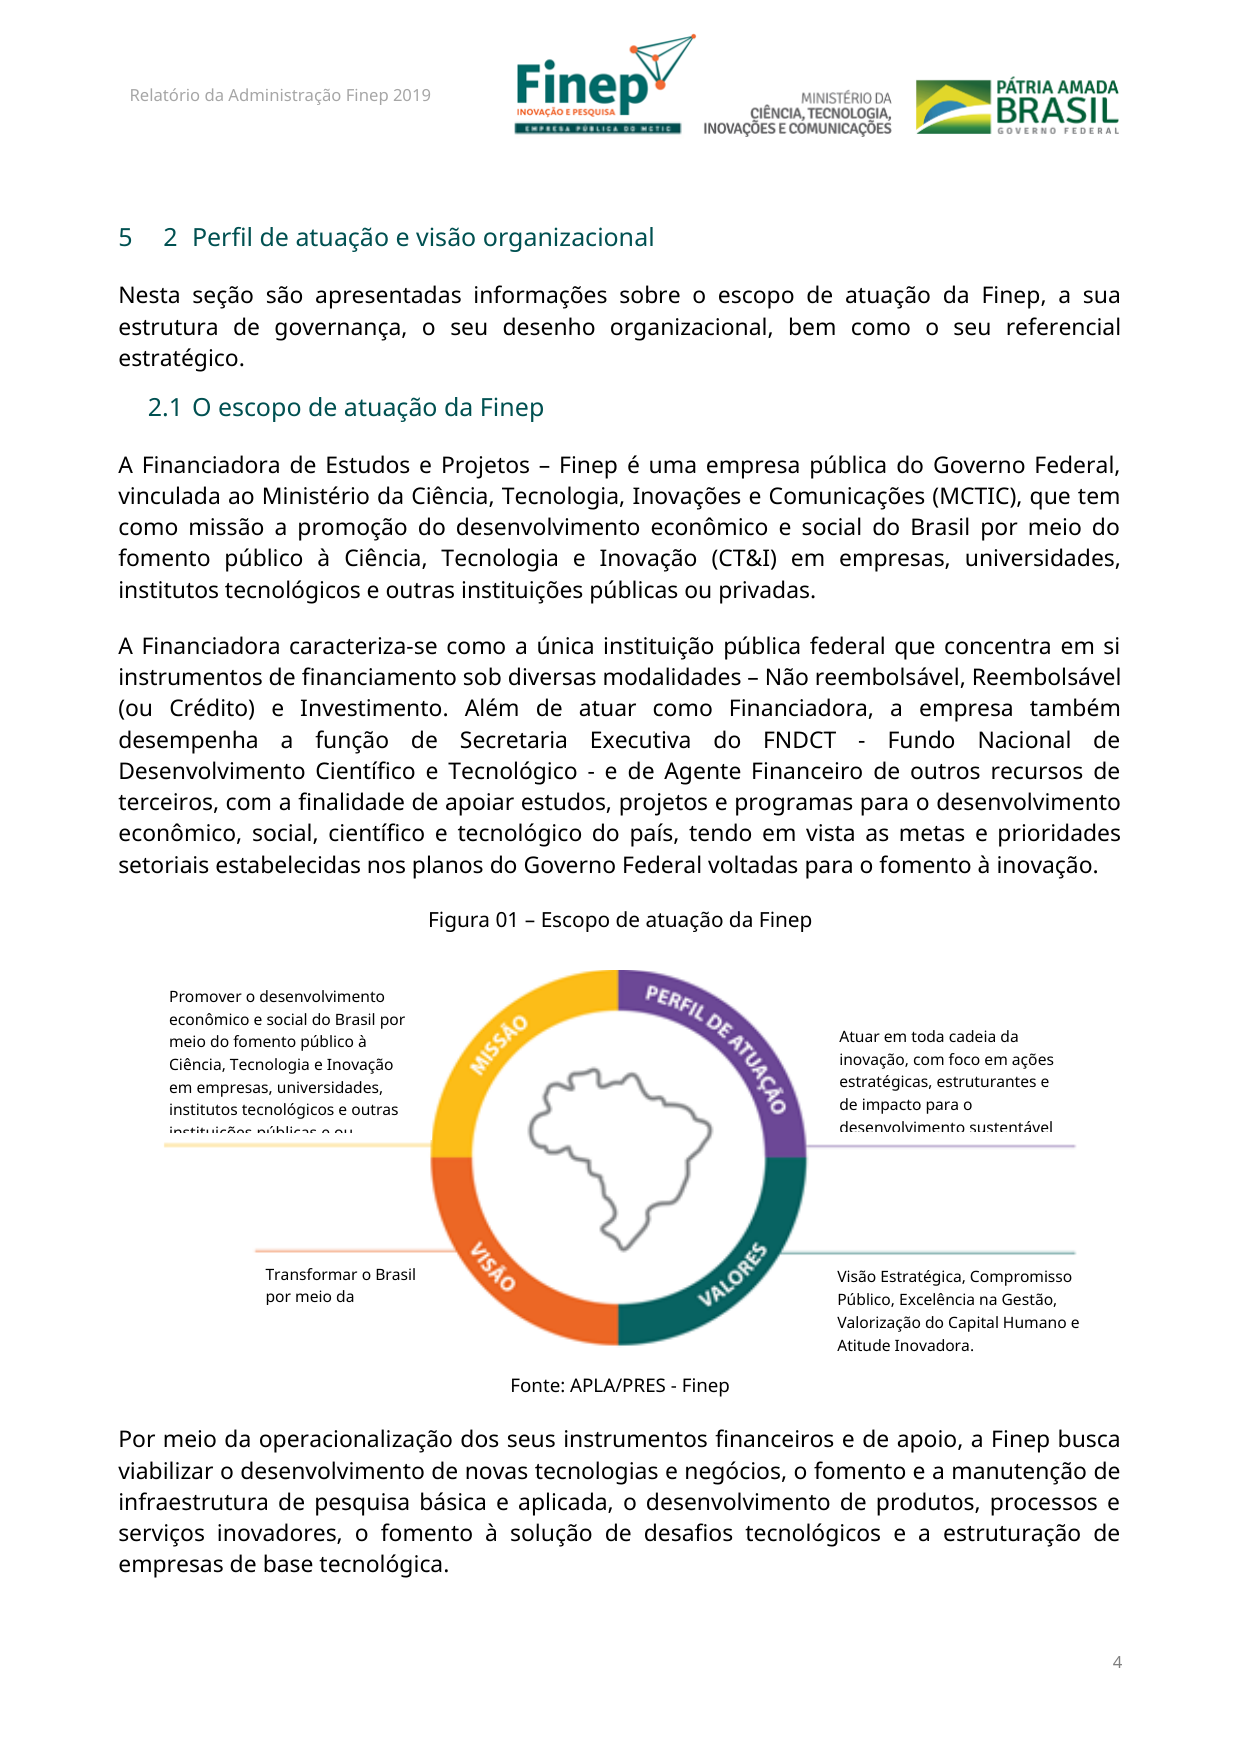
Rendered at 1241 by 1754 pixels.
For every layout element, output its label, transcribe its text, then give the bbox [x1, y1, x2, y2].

text Fonte: APLA/PRES - Finep [118, 1373, 1122, 1398]
text Promover o desenvolvimento econômico e social do Brasil por meio do fomento público à Ciência, Tecnologia e Inovação em empresas, universidades, institutos tecnológicos e outras instituições públicas e ou privadas. [169, 986, 417, 1132]
text Transformar o Brasil por meio da inovação [265, 1263, 422, 1304]
text Por meio da operacionalização dos seus instrumentos financeiros e de apoio, a Finep busca viabilizar o desenvolvimento de novas tecnologias e negócios, o fomento e a manutenção de infraestrutura de pesquisa básica e aplicada, o desenvolvimento de produtos, processos e serviços inovadores, o fomento à solução de desafios tecnológicos e a estruturação de empresas de base tecnológica. [118, 1423, 1122, 1579]
subtitle 2.1 O escopo de atuação da Finep [148, 389, 1122, 424]
text Figura 01 – Escopo de atuação da Finep [118, 905, 1122, 933]
subtitle 2 Perfil de atuação e visão organizacional [118, 220, 1122, 254]
picture [509, 16, 1122, 155]
text A Financiadora caracteriza-se como a única instituição pública federal que concentra em si instrumentos de financiamento sob diversas modalidades – Não reembolsável, Reembolsável (ou Crédito) e Investimento. Além de atuar como Financiadora, a empresa também desempenha a função de Secretaria Executiva do FNDCT - Fundo Nacional de Desenvolvimento Científico e Tecnológico - e de Agente Financeiro de outros recursos de terceiros, com a finalidade de apoiar estudos, projetos e programas para o desenvolvimento econômico, social, científico e tecnológico do país, tendo em vista as metas e prioridades setoriais estabelecidas nos planos do Governo Federal voltadas para o fomento à inovação. [118, 630, 1122, 880]
text Visão Estratégica, Compromisso Público, Excelência na Gestão, Valorização do Capital Humano e Atitude Inovadora. [837, 1266, 1111, 1355]
text Nesta seção são apresentadas informações sobre o escopo de atuação da Finep, a sua estrutura de governança, o seu desenho organizacional, bem como o seu referencial estratégico. [118, 279, 1122, 373]
text Atuar em toda cadeia da inovação, com foco em ações estratégicas, estruturantes e de impacto para o desenvolvimento sustentável do Brasil. [839, 1026, 1071, 1132]
picture [163, 970, 1077, 1348]
text A Financiadora de Estudos e Projetos – Finep é uma empresa pública do Governo Federal, vinculada ao Ministério da Ciência, Tecnologia, Inovações e Comunicações (MCTIC), que tem como missão a promoção do desenvolvimento econômico e social do Brasil por meio do fomento público à Ciência, Tecnologia e Inovação (CT&I) em empresas, universidades, institutos tecnológicos e outras instituições públicas ou privadas. [118, 449, 1122, 605]
